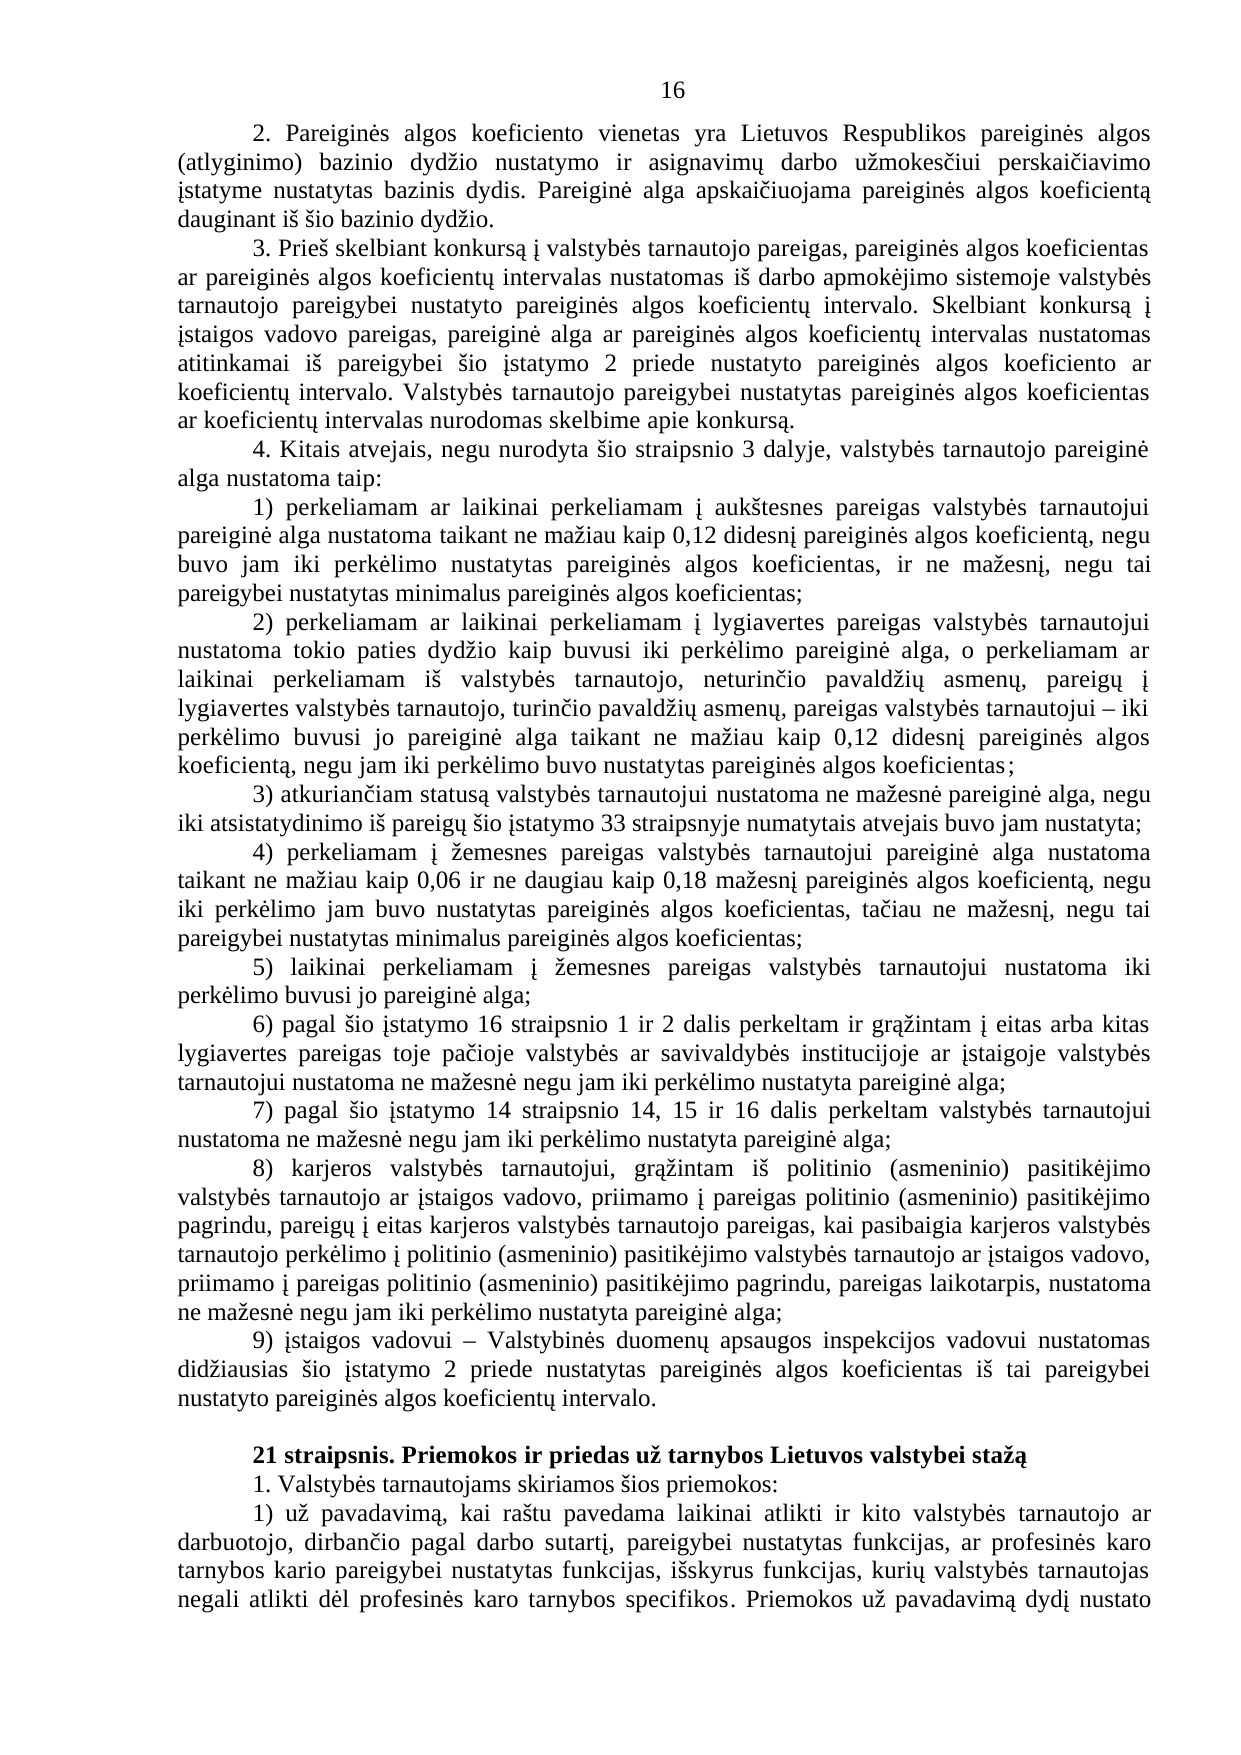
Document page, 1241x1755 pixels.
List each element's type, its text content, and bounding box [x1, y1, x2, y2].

text 9) įstaigos vadovui – Valstybinės duomenų apsaugos inspekcijos vadovui nustatomas didžiausias šio įstatymo 2 priede nustatytas pareiginės algos koeficientas iš tai pareigybei nustatyto pareiginės algos koeficientų intervalo. [177, 1326, 1152, 1412]
text 8) karjeros valstybės tarnautojui, grąžintam iš politinio (asmeninio) pasitikėjimo valstybės tarnautojo ar įstaigos vadovo, priimamo į pareigas politinio (asmeninio) pasitikėjimo pagrindu, pareigų į eitas karjeros valstybės tarnautojo pareigas, kai pasibaigia karjeros valstybės tarnautojo perkėlimo į politinio (asmeninio) pasitikėjimo valstybės tarnautojo ar įstaigos vadovo, priimamo į pareigas politinio (asmeninio) pasitikėjimo pagrindu, pareigas laikotarpis, nustatoma ne mažesnė negu jam iki perkėlimo nustatyta pareiginė alga; [177, 1153, 1152, 1326]
text 4. Kitais atvejais, negu nurodyta šio straipsnio 3 dalyje, valstybės tarnautojo pareiginė alga nustatoma taip: [177, 434, 1152, 492]
text 5) laikinai perkeliamam į žemesnes pareigas valstybės tarnautojui nustatoma iki perkėlimo buvusi jo pareiginė alga; [177, 952, 1152, 1009]
text 2. Pareiginės algos koeficiento vienetas yra Lietuvos Respublikos pareiginės algos (atlyginimo) bazinio dydžio nustatymo ir asignavimų darbo užmokesčiui perskaičiavimo įstatyme nustatytas bazinis dydis. Pareiginė alga apskaičiuojama pareiginės algos koeficientą dauginant iš šio bazinio dydžio. [177, 118, 1152, 233]
text 4) perkeliamam į žemesnes pareigas valstybės tarnautojui pareiginė alga nustatoma taikant ne mažiau kaip 0,06 ir ne daugiau kaip 0,18 mažesnį pareiginės algos koeficientą, negu iki perkėlimo jam buvo nustatytas pareiginės algos koeficientas, tačiau ne mažesnį, negu tai pareigybei nustatytas minimalus pareiginės algos koeficientas; [177, 837, 1152, 952]
text 1) perkeliamam ar laikinai perkeliamam į aukštesnes pareigas valstybės tarnautojui pareiginė alga nustatoma taikant ne mažiau kaip 0,12 didesnį pareiginės algos koeficientą, negu buvo jam iki perkėlimo nustatytas pareiginės algos koeficientas, ir ne mažesnį, negu tai pareigybei nustatytas minimalus pareiginės algos koeficientas; [177, 492, 1152, 607]
text 6) pagal šio įstatymo 16 straipsnio 1 ir 2 dalis perkeltam ir grąžintam į eitas arba kitas lygiavertes pareigas toje pačioje valstybės ar savivaldybės institucijoje ar įstaigoje valstybės tarnautojui nustatoma ne mažesnė negu jam iki perkėlimo nustatyta pareiginė alga; [177, 1009, 1152, 1096]
text 21 straipsnis. Priemokos ir priedas už tarnybos Lietuvos valstybei stažą [177, 1441, 1152, 1469]
text 1. Valstybės tarnautojams skiriamos šios priemokos: [177, 1469, 1152, 1498]
text 3) atkuriančiam statusą valstybės tarnautojui nustatoma ne mažesnė pareiginė alga, negu iki atsistatydinimo iš pareigų šio įstatymo 33 straipsnyje numatytais atvejais buvo jam nustatyta; [177, 779, 1152, 837]
text 7) pagal šio įstatymo 14 straipsnio 14, 15 ir 16 dalis perkeltam valstybės tarnautojui nustatoma ne mažesnė negu jam iki perkėlimo nustatyta pareiginė alga; [177, 1096, 1152, 1153]
text 2) perkeliamam ar laikinai perkeliamam į lygiavertes pareigas valstybės tarnautojui nustatoma tokio paties dydžio kaip buvusi iki perkėlimo pareiginė alga, o perkeliamam ar laikinai perkeliamam iš valstybės tarnautojo, neturinčio pavaldžių asmenų, pareigų į lygiavertes valstybės tarnautojo, turinčio pavaldžių asmenų, pareigas valstybės tarnautojui – iki perkėlimo buvusi jo pareiginė alga taikant ne mažiau kaip 0,12 didesnį pareiginės algos koeficientą, negu jam iki perkėlimo buvo nustatytas pareiginės algos koeficientas; [177, 607, 1152, 779]
text 1) už pavadavimą, kai raštu pavedama laikinai atlikti ir kito valstybės tarnautojo ar darbuotojo, dirbančio pagal darbo sutartį, pareigybei nustatytas funkcijas, ar profesinės karo tarnybos kario pareigybei nustatytas funkcijas, išskyrus funkcijas, kurių valstybės tarnautojas negali atlikti dėl profesinės karo tarnybos specifikos. Priemokos už pavadavimą dydį nustato [177, 1498, 1152, 1613]
text 3. Prieš skelbiant konkursą į valstybės tarnautojo pareigas, pareiginės algos koeficientas ar pareiginės algos koeficientų intervalas nustatomas iš darbo apmokėjimo sistemoje valstybės tarnautojo pareigybei nustatyto pareiginės algos koeficientų intervalo. Skelbiant konkursą į įstaigos vadovo pareigas, pareiginė alga ar pareiginės algos koeficientų intervalas nustatomas atitinkamai iš pareigybei šio įstatymo 2 priede nustatyto pareiginės algos koeficiento ar koeficientų intervalo. Valstybės tarnautojo pareigybei nustatytas pareiginės algos koeficientas ar koeficientų intervalas nurodomas skelbime apie konkursą. [177, 233, 1152, 434]
